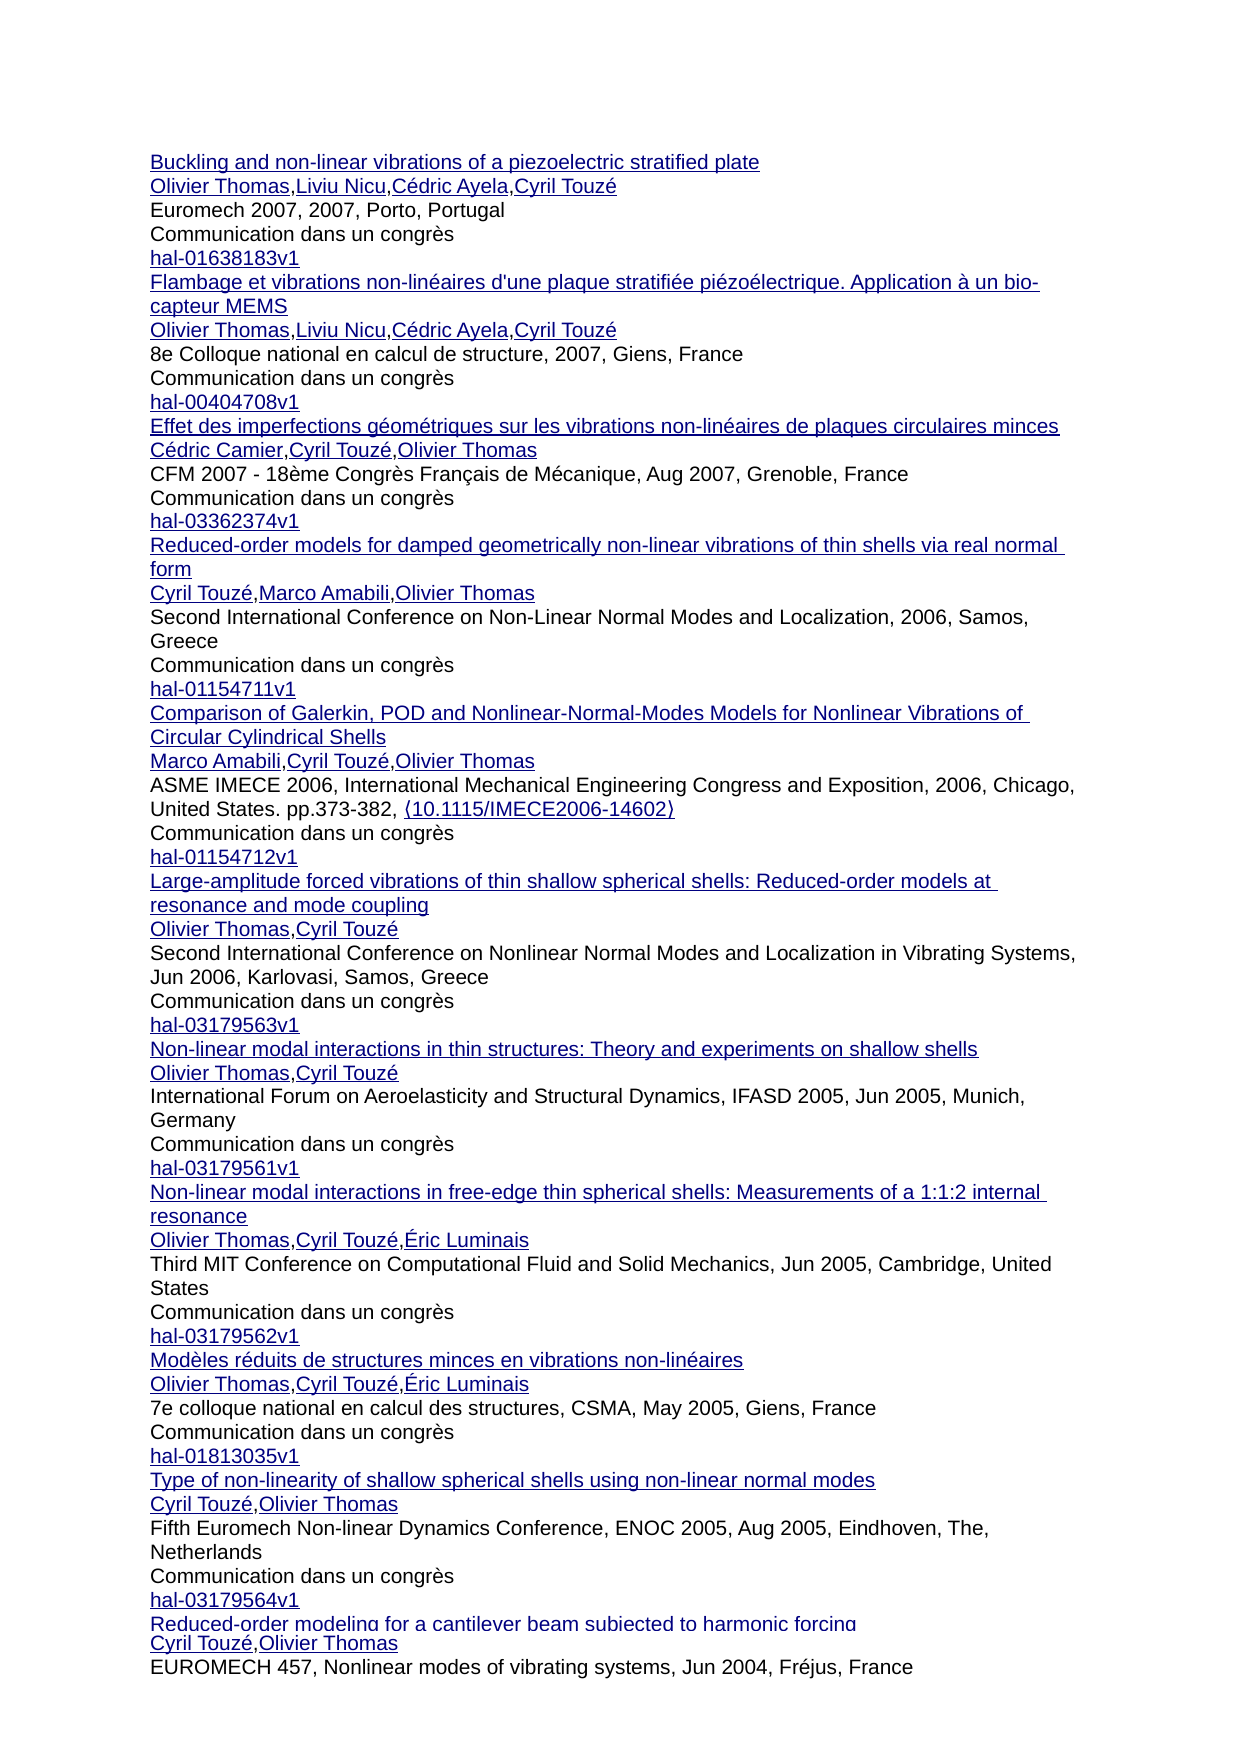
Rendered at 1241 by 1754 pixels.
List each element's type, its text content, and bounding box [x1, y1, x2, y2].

table_cell Reduced-order models for damped geometrically non-linear vibrations of thin shells via real normal form Cyril Touzé,Marco Amabili,Olivier Thomas Second International Conference on Non-Linear Normal Modes and Localization, 2006, Samos, Greece Communication dans un congrès hal-01154711v1 [150, 533, 1090, 701]
table_cell Type of non-linearity of shallow spherical shells using non-linear normal modes Cyril Touzé,Olivier Thomas Fifth Euromech Non-linear Dynamics Conference, ENOC 2005, Aug 2005, Eindhoven, The, Netherlands Communication dans un congrès hal-03179564v1 [150, 1468, 1090, 1611]
table_cell Buckling and non-linear vibrations of a piezoelectric stratified plate Olivier Thomas,Liviu Nicu,Cédric Ayela,Cyril Touzé Euromech 2007, 2007, Porto, Portugal Communication dans un congrès hal-01638183v1 [150, 150, 1090, 270]
table_cell Large-amplitude forced vibrations of thin shallow spherical shells: Reduced-order models at resonance and mode coupling Olivier Thomas,Cyril Touzé Second International Conference on Nonlinear Normal Modes and Localization in Vibrating Systems, Jun 2006, Karlovasi, Samos, Greece Communication dans un congrès hal-03179563v1 [150, 869, 1090, 1036]
table_cell Effet des imperfections géométriques sur les vibrations non-linéaires de plaques circulaires minces Cédric Camier,Cyril Touzé,Olivier Thomas CFM 2007 - 18ème Congrès Français de Mécanique, Aug 2007, Grenoble, France Communication dans un congrès hal-03362374v1 [150, 414, 1090, 533]
table_cell Comparison of Galerkin, POD and Nonlinear-Normal-Modes Models for Nonlinear Vibrations of Circular Cylindrical Shells Marco Amabili,Cyril Touzé,Olivier Thomas ASME IMECE 2006, International Mechanical Engineering Congress and Exposition, 2006, Chicago, United States. pp.373-382, ⟨10.1115/IMECE2006-14602⟩ Communication dans un congrès hal-01154712v1 [150, 701, 1090, 869]
table_cell Flambage et vibrations non-linéaires d'une plaque stratifiée piézoélectrique. Application à un bio-capteur MEMS Olivier Thomas,Liviu Nicu,Cédric Ayela,Cyril Touzé 8e Colloque national en calcul de structure, 2007, Giens, France Communication dans un congrès hal-00404708v1 [150, 270, 1090, 413]
table_cell Modèles réduits de structures minces en vibrations non-linéaires Olivier Thomas,Cyril Touzé,Éric Luminais 7e colloque national en calcul des structures, CSMA, May 2005, Giens, France Communication dans un congrès hal-01813035v1 [150, 1348, 1090, 1468]
table_cell Reduced-order modeling for a cantilever beam subjected to harmonic forcing Cyril Touzé,Olivier Thomas EUROMECH 457, Nonlinear modes of vibrating systems, Jun 2004, Fréjus, France [150, 1611, 1090, 1679]
table_cell Non-linear modal interactions in free-edge thin spherical shells: Measurements of a 1:1:2 internal resonance Olivier Thomas,Cyril Touzé,Éric Luminais Third MIT Conference on Computational Fluid and Solid Mechanics, Jun 2005, Cambridge, United States Communication dans un congrès hal-03179562v1 [150, 1180, 1090, 1348]
table_cell Non-linear modal interactions in thin structures: Theory and experiments on shallow shells Olivier Thomas,Cyril Touzé International Forum on Aeroelasticity and Structural Dynamics, IFASD 2005, Jun 2005, Munich, Germany Communication dans un congrès hal-03179561v1 [150, 1036, 1090, 1180]
